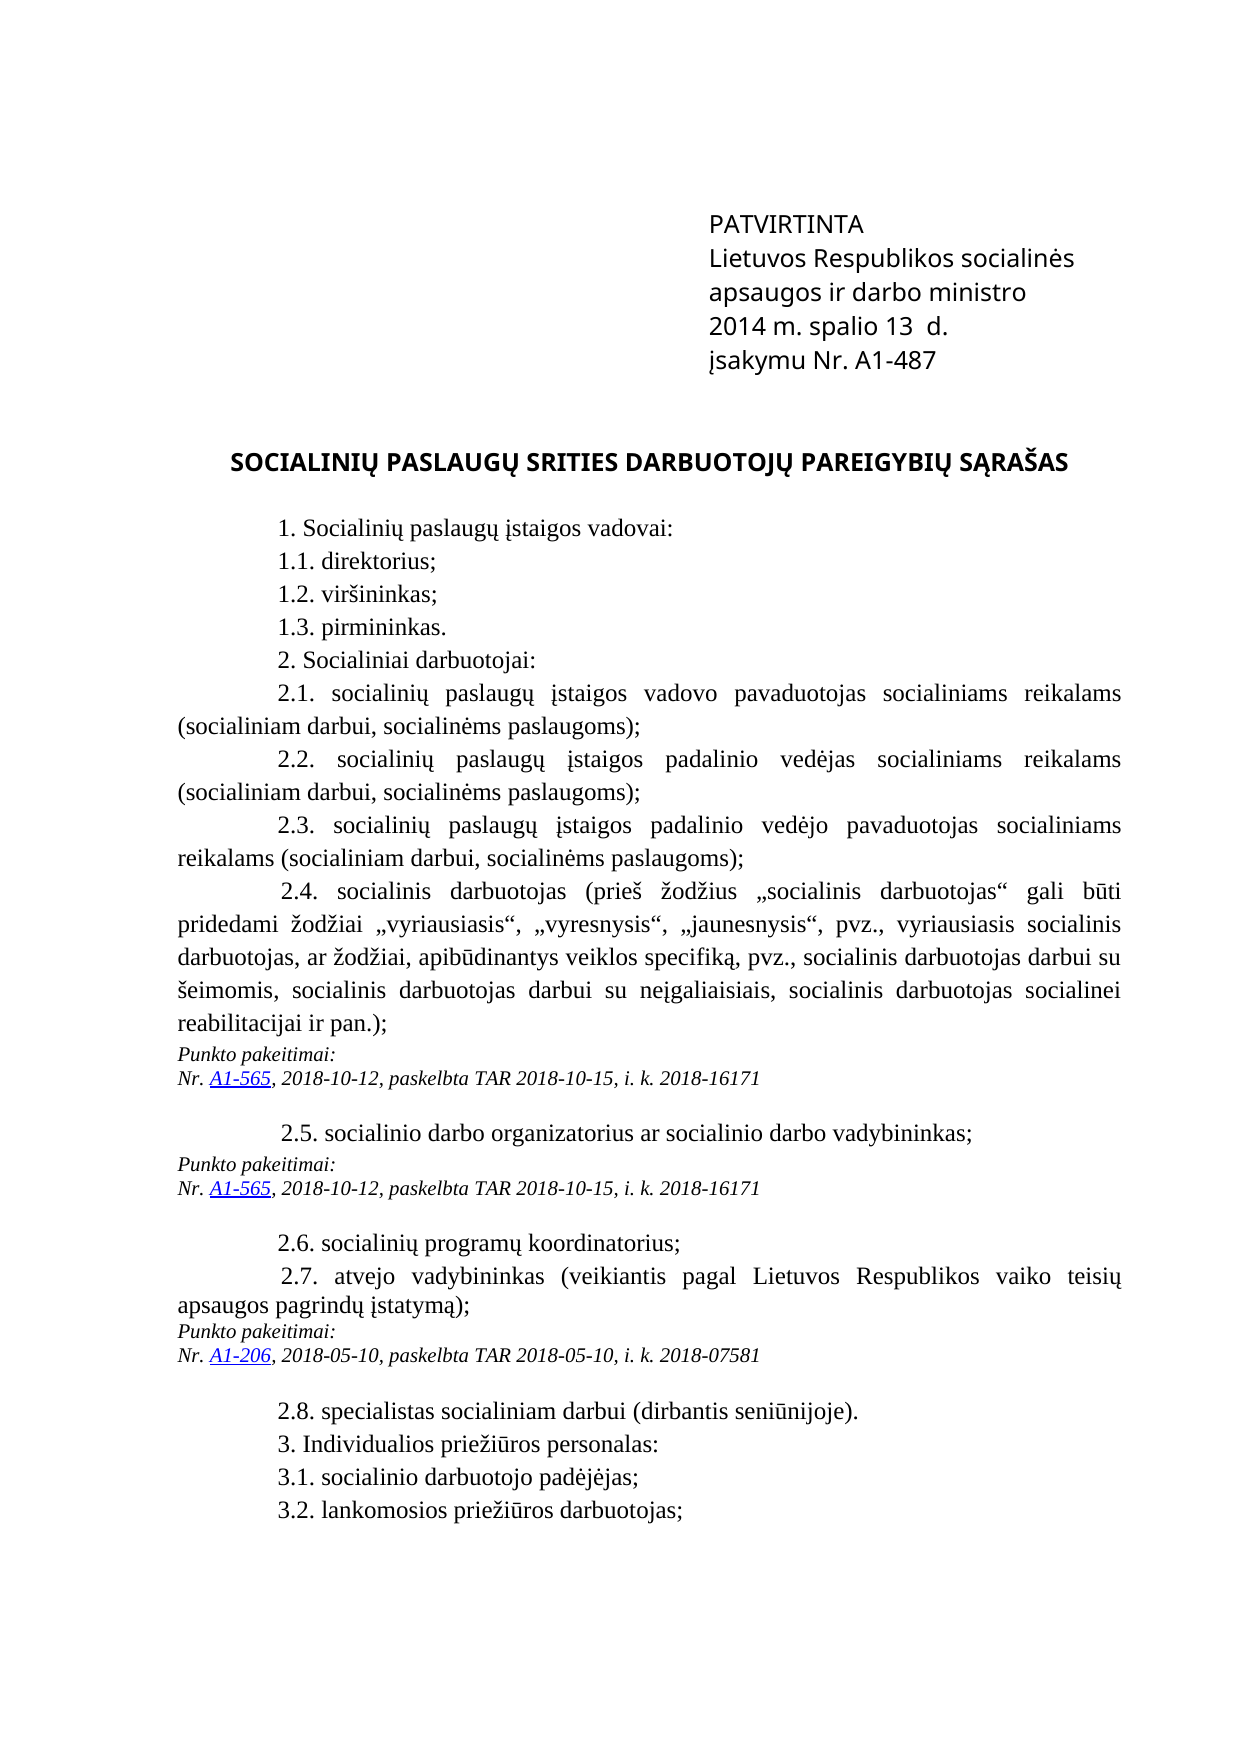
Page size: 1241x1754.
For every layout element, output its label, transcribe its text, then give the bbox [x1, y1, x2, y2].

text Nr. A1-565, 2018-10-12, paskelbta TAR 2018-10-15, i. k. 2018-16171 [177, 1176, 1122, 1199]
text socialinių paslaugų srities darbuotojų pareigybių sąrašas [177, 445, 1122, 479]
text 1.1. direktorius; [277, 546, 1122, 575]
text Lietuvos Respublikos socialinės [177, 241, 1122, 275]
text 1. Socialinių paslaugų įstaigos vadovai: [277, 513, 1122, 542]
text Nr. A1-206, 2018-05-10, paskelbta TAR 2018-05-10, i. k. 2018-07581 [177, 1343, 1122, 1367]
text 2.5. socialinio darbo organizatorius ar socialinio darbo vadybininkas; [177, 1118, 1122, 1147]
text 2. Socialiniai darbuotojai: [277, 645, 1122, 674]
text 2.2. socialinių paslaugų įstaigos padalinio vedėjas socialiniams reikalams (socialiniam darbui, socialinėms paslaugoms); [177, 744, 1122, 806]
text Nr. A1-565, 2018-10-12, paskelbta TAR 2018-10-15, i. k. 2018-16171 [177, 1066, 1122, 1090]
text 3.2. lankomosios priežiūros darbuotojas; [277, 1495, 1122, 1523]
text 1.2. viršininkas; [277, 579, 1122, 608]
text apsaugos ir darbo ministro [177, 275, 1122, 309]
text Punkto pakeitimai: [177, 1042, 1122, 1066]
text Punkto pakeitimai: [177, 1151, 1122, 1176]
text 2.8. specialistas socialiniam darbui (dirbantis seniūnijoje). [277, 1396, 1122, 1424]
text 2014 m. spalio 13 d. [177, 309, 1122, 343]
text 2.7. atvejo vadybininkas (veikiantis pagal Lietuvos Respublikos vaiko teisių apsaugos pagrindų įstatymą); [177, 1261, 1122, 1319]
text 3.1. socialinio darbuotojo padėjėjas; [277, 1462, 1122, 1491]
text įsakymu Nr. A1-487 [177, 343, 1122, 377]
text 2.6. socialinių programų koordinatorius; [277, 1228, 1122, 1257]
text 2.4. socialinis darbuotojas (prieš žodžius „socialinis darbuotojas“ gali būti pridedami žodžiai „vyriausiasis“, „vyresnysis“, „jaunesnysis“, pvz., vyriausiasis socialinis darbuotojas, ar žodžiai, apibūdinantys veiklos specifiką, pvz., socialinis darbuotojas darbui su šeimomis, socialinis darbuotojas darbui su neįgaliaisiais, socialinis darbuotojas socialinei reabilitacijai ir pan.); [177, 876, 1122, 1037]
text 3. Individualios priežiūros personalas: [277, 1429, 1122, 1457]
text 1.3. pirmininkas. [277, 612, 1122, 641]
text PATVIRTINTA [177, 207, 1122, 241]
text 2.1. socialinių paslaugų įstaigos vadovo pavaduotojas socialiniams reikalams (socialiniam darbui, socialinėms paslaugoms); [177, 678, 1122, 740]
text Punkto pakeitimai: [177, 1319, 1122, 1343]
text 2.3. socialinių paslaugų įstaigos padalinio vedėjo pavaduotojas socialiniams reikalams (socialiniam darbui, socialinėms paslaugoms); [177, 810, 1122, 872]
